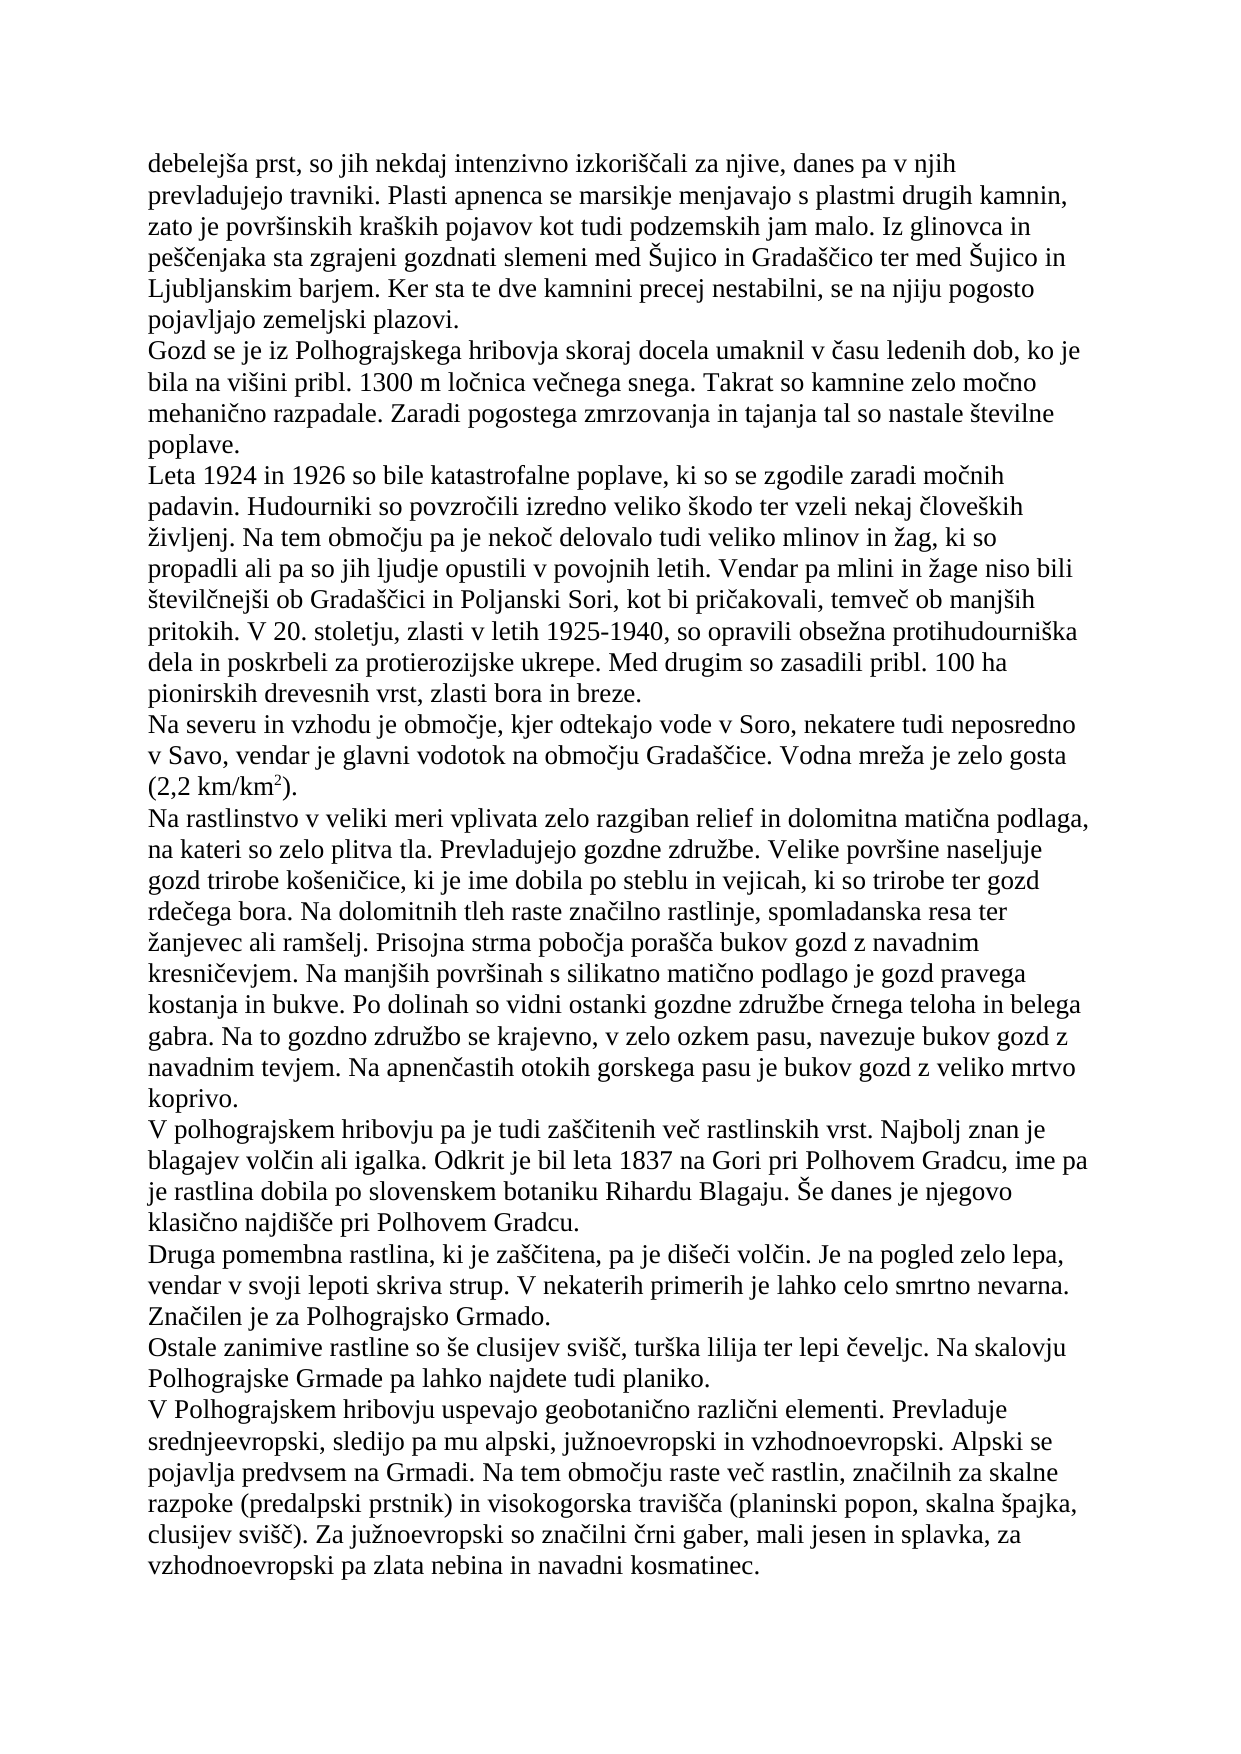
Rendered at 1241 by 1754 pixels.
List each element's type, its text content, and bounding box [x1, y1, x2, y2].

text Na rastlinstvo v veliki meri vplivata zelo razgiban relief in dolomitna matična podlaga, na kateri so zelo plitva tla. Prevladujejo gozdne združbe. Velike površine naseljuje gozd trirobe košeničice, ki je ime dobila po steblu in vejicah, ki so trirobe ter gozd rdečega bora. Na dolomitnih tleh raste značilno rastlinje, spomladanska resa ter žanjevec ali ramšelj. Prisojna strma pobočja porašča bukov gozd z navadnim kresničevjem. Na manjših površinah s silikatno matično podlago je gozd pravega kostanja in bukve. Po dolinah so vidni ostanki gozdne združbe črnega teloha in belega gabra. Na to gozdno združbo se krajevno, v zelo ozkem pasu, navezuje bukov gozd z navadnim tevjem. Na apnenčastih otokih gorskega pasu je bukov gozd z veliko mrtvo koprivo. [148, 802, 1093, 1113]
text V Polhograjskem hribovju uspevajo geobotanično različni elementi. Prevladuje srednjeevropski, sledijo pa mu alpski, južnoevropski in vzhodnoevropski. Alpski se pojavlja predvsem na Grmadi. Na tem območju raste več rastlin, značilnih za skalne razpoke (predalpski prstnik) in visokogorska travišča (planinski popon, skalna špajka, clusijev svišč). Za južnoevropski so značilni črni gaber, mali jesen in splavka, za vzhodnoevropski pa zlata nebina in navadni kosmatinec. [148, 1393, 1093, 1580]
text V polhograjskem hribovju pa je tudi zaščitenih več rastlinskih vrst. Najbolj znan je blagajev volčin ali igalka. Odkrit je bil leta 1837 na Gori pri Polhovem Gradcu, ime pa je rastlina dobila po slovenskem botaniku Rihardu Blagaju. Še danes je njegovo klasično najdišče pri Polhovem Gradcu. [148, 1113, 1093, 1238]
text Leta 1924 in 1926 so bile katastrofalne poplave, ki so se zgodile zaradi močnih padavin. Hudourniki so povzročili izredno veliko škodo ter vzeli nekaj človeških življenj. Na tem območju pa je nekoč delovalo tudi veliko mlinov in žag, ki so propadli ali pa so jih ljudje opustili v povojnih letih. Vendar pa mlini in žage niso bili številčnejši ob Gradaščici in Poljanski Sori, kot bi pričakovali, temveč ob manjših pritokih. V 20. stoletju, zlasti v letih 1925-1940, so opravili obsežna protihudourniška dela in poskrbeli za protierozijske ukrepe. Med drugim so zasadili pribl. 100 ha pionirskih drevesnih vrst, zlasti bora in breze. [148, 459, 1093, 708]
text Gozd se je iz Polhograjskega hribovja skoraj docela umaknil v času ledenih dob, ko je bila na višini pribl. 1300 m ločnica večnega snega. Takrat so kamnine zelo močno mehanično razpadale. Zaradi pogostega zmrzovanja in tajanja tal so nastale številne poplave. [148, 334, 1093, 459]
text Na severu in vzhodu je območje, kjer odtekajo vode v Soro, nekatere tudi neposredno v Savo, vendar je glavni vodotok na območju Gradaščice. Vodna mreža je zelo gosta (2,2 km/km2). [148, 708, 1093, 802]
text Druga pomembna rastlina, ki je zaščitena, pa je dišeči volčin. Je na pogled zelo lepa, vendar v svoji lepoti skriva strup. V nekaterih primerih je lahko celo smrtno nevarna. Značilen je za Polhograjsko Grmado. [148, 1238, 1093, 1331]
text Ostale zanimive rastline so še clusijev svišč, turška lilija ter lepi čeveljc. Na skalovju Polhograjske Grmade pa lahko najdete tudi planiko. [148, 1331, 1093, 1393]
text debelejša prst, so jih nekdaj intenzivno izkoriščali za njive, danes pa v njih prevladujejo travniki. Plasti apnenca se marsikje menjavajo s plastmi drugih kamnin, zato je površinskih kraških pojavov kot tudi podzemskih jam malo. Iz glinovca in peščenjaka sta zgrajeni gozdnati slemeni med Šujico in Gradaščico ter med Šujico in Ljubljanskim barjem. Ker sta te dve kamnini precej nestabilni, se na njiju pogosto pojavljajo zemeljski plazovi. [148, 148, 1093, 334]
